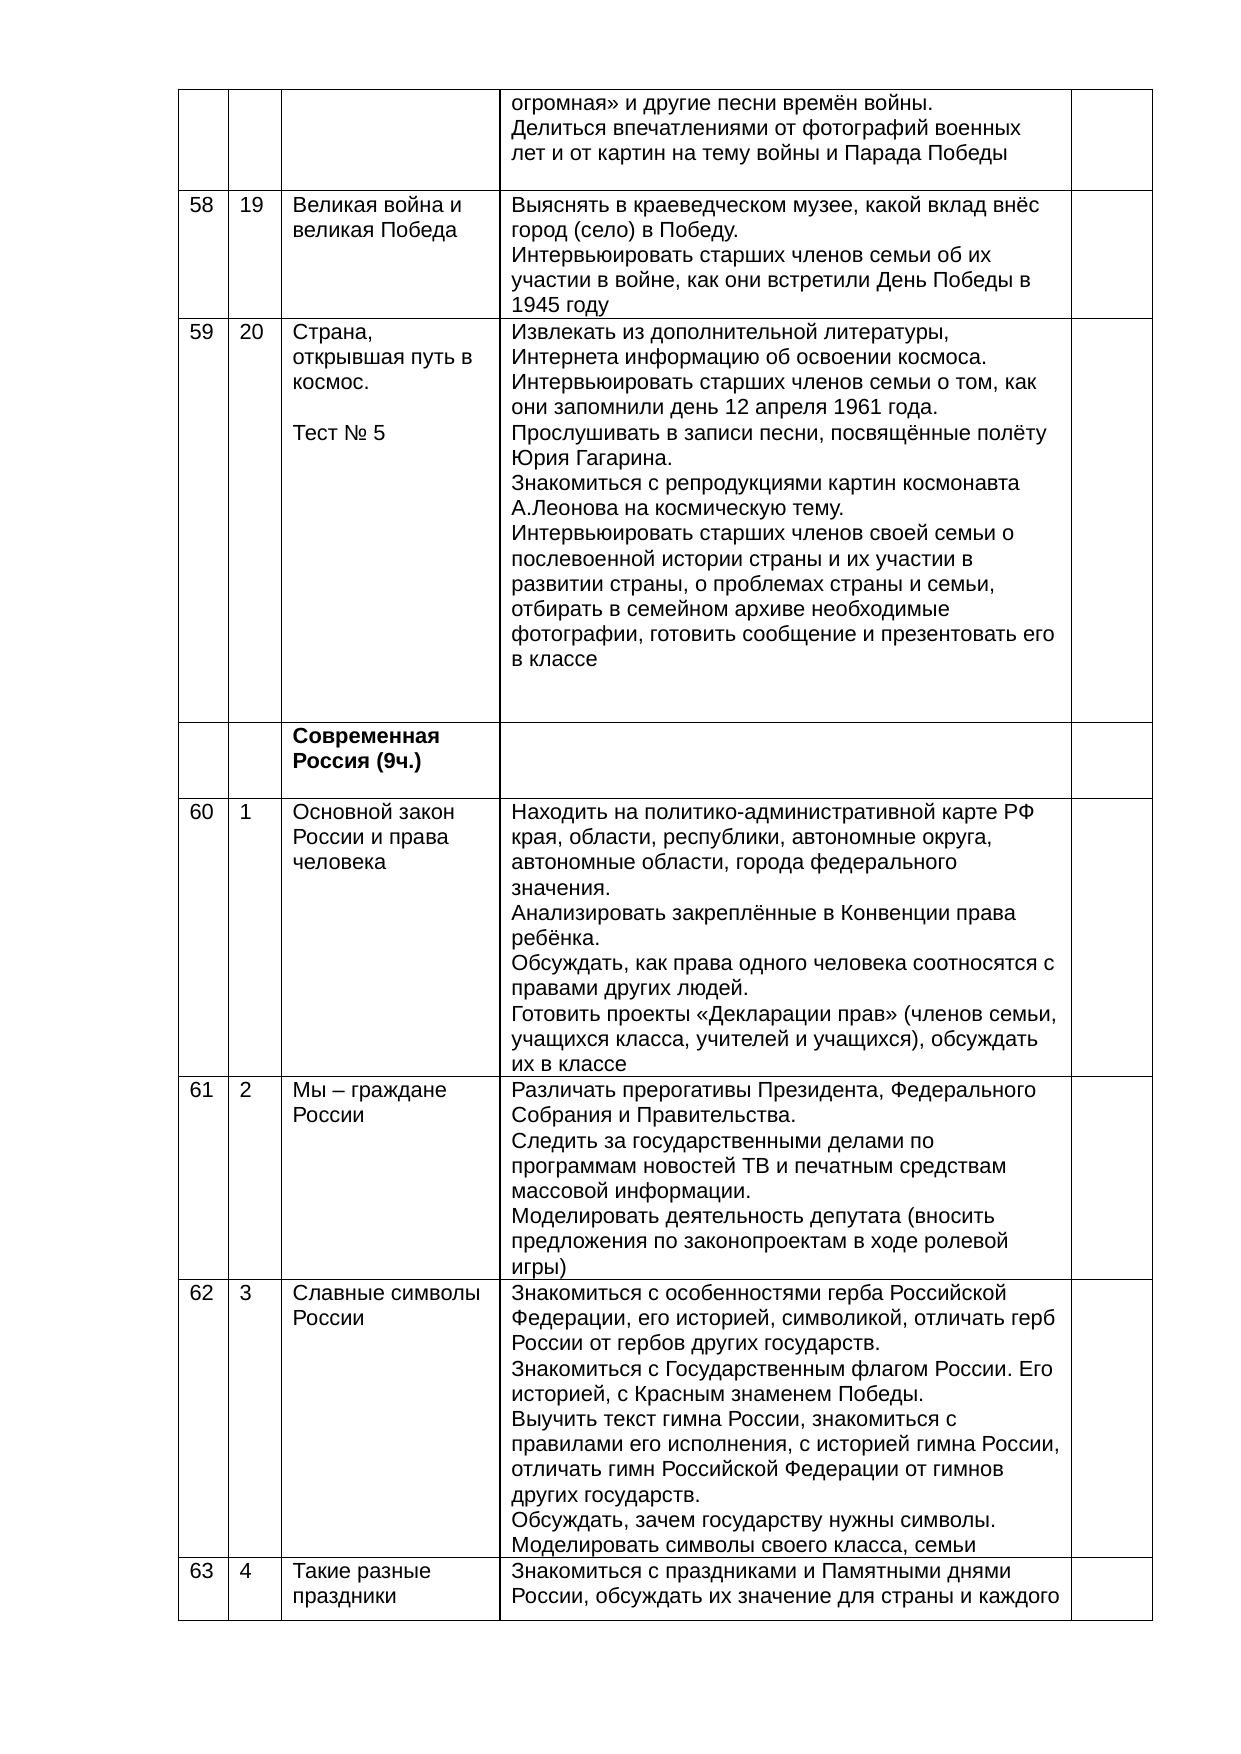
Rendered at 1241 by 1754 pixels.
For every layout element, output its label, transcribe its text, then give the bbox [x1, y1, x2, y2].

table_cell 1 [229, 799, 281, 1076]
table_cell [1072, 799, 1152, 1076]
table_cell [1072, 191, 1152, 317]
table_cell [1072, 90, 1152, 190]
table_cell [179, 723, 228, 798]
table_cell 19 [229, 191, 281, 317]
table_cell Современная Россия (9ч.) [282, 723, 499, 798]
table_cell Находить на политико-административной карте РФ края, области, республики, автономные округа, автономные области, города федерального значения. Анализировать закреплённые в Конвенции права ребёнка. Обсуждать, как права одного человека соотносятся с правами других людей. Готовить проекты «Декларации прав» (членов семьи, учащихся класса, учителей и учащихся), обсуждать их в классе [501, 799, 1071, 1076]
table_cell [229, 90, 281, 190]
table_cell 59 [179, 319, 228, 722]
table_cell [229, 723, 281, 798]
table_cell [179, 90, 228, 190]
table_cell 20 [229, 319, 281, 722]
table_cell 4 [229, 1558, 281, 1620]
table_cell [1072, 1558, 1152, 1620]
table_cell Страна, открывшая путь в космос. Тест № 5 [282, 319, 499, 722]
table_cell огромная» и другие песни времён войны. Делиться впечатлениями от фотографий военных лет и от картин на тему войны и Парада Победы [501, 90, 1071, 190]
table_cell [282, 90, 499, 190]
table_cell Мы – граждане России [282, 1077, 499, 1279]
table_cell Такие разные праздники [282, 1558, 499, 1620]
table_cell [1072, 1280, 1152, 1557]
table_cell 61 [179, 1077, 228, 1279]
table_cell Великая война и великая Победа [282, 191, 499, 317]
table_cell 63 [179, 1558, 228, 1620]
table_cell 2 [229, 1077, 281, 1279]
table_cell 58 [179, 191, 228, 317]
table_cell Различать прерогативы Президента, Федерального Собрания и Правительства. Следить за государственными делами по программам новостей ТВ и печатным средствам массовой информации. Моделировать деятельность депутата (вносить предложения по законопроектам в ходе ролевой игры) [501, 1077, 1071, 1279]
table_cell Знакомиться с особенностями герба Российской Федерации, его историей, символикой, отличать герб России от гербов других государств. Знакомиться с Государственным флагом России. Его историей, с Красным знаменем Победы. Выучить текст гимна России, знакомиться с правилами его исполнения, с историей гимна России, отличать гимн Российской Федерации от гимнов других государств. Обсуждать, зачем государству нужны символы. Моделировать символы своего класса, семьи [501, 1280, 1071, 1557]
table_cell 60 [179, 799, 228, 1076]
table_cell Славные символы России [282, 1280, 499, 1557]
table_cell Извлекать из дополнительной литературы, Интернета информацию об освоении космоса. Интервьюировать старших членов семьи о том, как они запомнили день 12 апреля 1961 года. Прослушивать в записи песни, посвящённые полёту Юрия Гагарина. Знакомиться с репродукциями картин космонавта А.Леонова на космическую тему. Интервьюировать старших членов своей семьи о послевоенной истории страны и их участии в развитии страны, о проблемах страны и семьи, отбирать в семейном архиве необходимые фотографии, готовить сообщение и презентовать его в классе [501, 319, 1071, 722]
table_cell [501, 723, 1071, 798]
table_cell 62 [179, 1280, 228, 1557]
table_cell Выяснять в краеведческом музее, какой вклад внёс город (село) в Победу. Интервьюировать старших членов семьи об их участии в войне, как они встретили День Победы в 1945 году [501, 191, 1071, 317]
table_cell Основной закон России и права человека [282, 799, 499, 1076]
table_cell 3 [229, 1280, 281, 1557]
table_cell [1072, 1077, 1152, 1279]
table_cell [1072, 319, 1152, 722]
table_cell [1072, 723, 1152, 798]
table_cell Знакомиться с праздниками и Памятными днями России, обсуждать их значение для страны и каждого [501, 1558, 1071, 1620]
